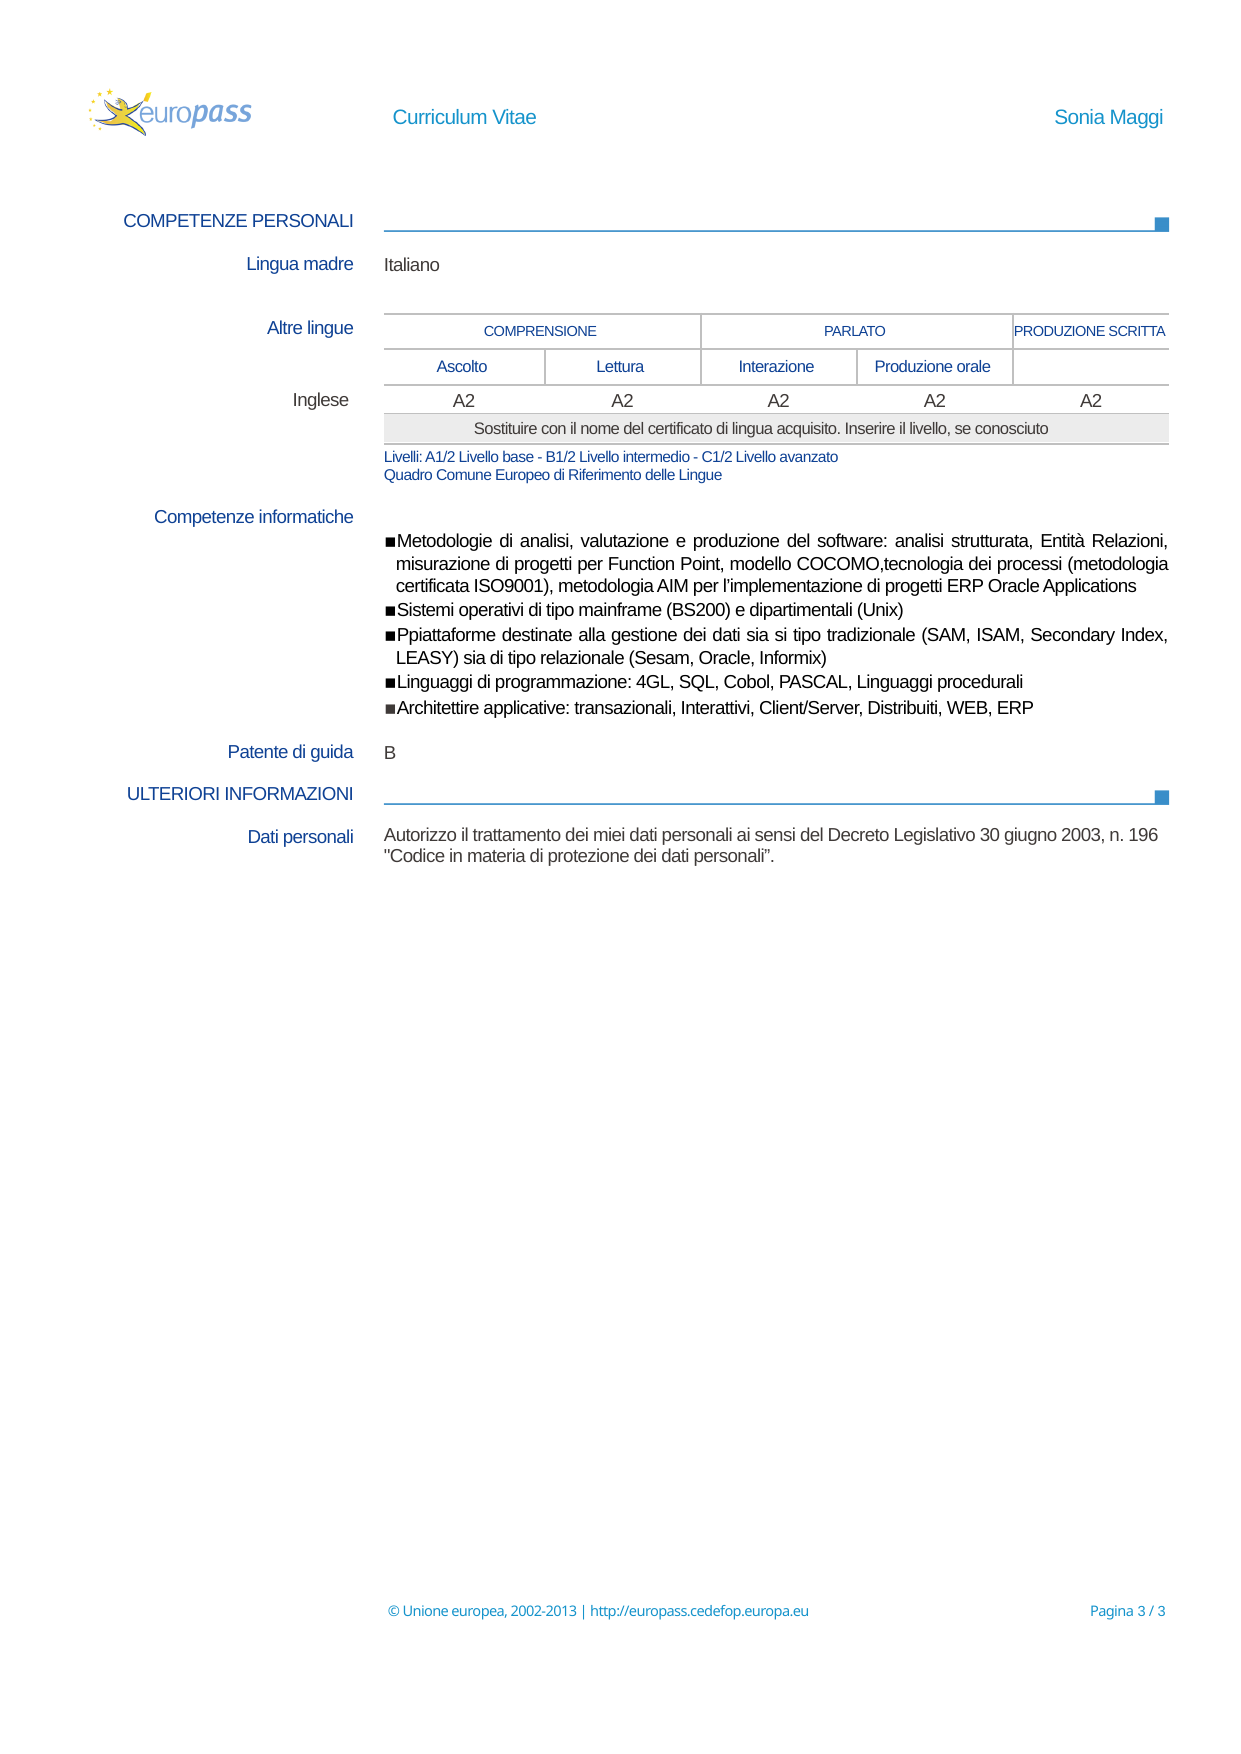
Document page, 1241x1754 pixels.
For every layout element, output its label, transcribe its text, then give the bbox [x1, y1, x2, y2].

table_header Metodologie di analisi, valutazione e produzione del software: analisi strutturata, Entità Relazioni, misurazione di progetti per Function Point, modello COCOMO,tecnologia dei processi (metodologia certificata ISO9001), metodologia AIM per l’implementazione di progetti ERP Oracle Applications Sistemi operativi di tipo mainframe (BS200) e dipartimentali (Unix) Ppiattaforme destinate alla gestione dei dati sia si tipo tradizionale (SAM, ISAM, Secondary Index, LEASY) sia di tipo relazionale (Sesam, Oracle, Informix) Linguaggi di programmazione: 4GL, SQL, Cobol, PASCAL, Linguaggi procedurali Architettire applicative: transazionali, Interattivi, Client/Server, Distribuiti, WEB, ERP [384, 503, 1169, 720]
table_cell [89, 443, 384, 484]
table_cell A2 [384, 386, 544, 413]
table_cell Lettura [546, 350, 700, 383]
table_cell PARLATO [702, 315, 1012, 348]
table_header Autorizzo il trattamento dei miei dati personali ai sensi del Decreto Legislativo 30 giugno 2003, n. 196 "Codice in materia di protezione dei dati personali”. [384, 824, 1169, 867]
table_header [384, 210, 1169, 230]
table_cell A2 [545, 386, 701, 413]
table_cell [384, 277, 1169, 313]
table_cell Interazione [702, 350, 856, 383]
table_cell A2 [701, 386, 857, 413]
table_cell Livelli: A1/2 Livello base - B1/2 Livello intermedio - C1/2 Livello avanzato Quadro Comune Europeo di Riferimento delle Lingue [384, 445, 1169, 484]
table_header B [384, 739, 1169, 763]
table_cell PRODUZIONE SCRITTA [1014, 315, 1169, 348]
table_cell Inglese [89, 384, 384, 413]
table_cell Altre lingue [89, 313, 384, 383]
table_header Italiano [384, 251, 1169, 277]
table_cell Ascolto [384, 350, 544, 383]
table_header ULTERIORI INFORMAZIONI [89, 783, 384, 804]
table_header Patente di guida [89, 739, 384, 763]
table_cell A2 [857, 386, 1013, 413]
table_header COMPETENZE PERSONALI [89, 210, 384, 232]
table_cell A2 [1013, 386, 1169, 413]
table_cell [89, 413, 384, 442]
table_cell Produzione orale [858, 350, 1012, 383]
table_header [384, 783, 1169, 803]
table_header Dati personali [89, 824, 384, 867]
table_cell [89, 277, 384, 313]
table_header Lingua madre [89, 251, 384, 277]
table_cell [1014, 350, 1169, 383]
table_cell COMPRENSIONE [384, 315, 700, 348]
table_header Competenze informatiche [89, 503, 384, 720]
table_cell Sostituire con il nome del certificato di lingua acquisito. Inserire il livello, se conosciuto [384, 414, 1169, 442]
